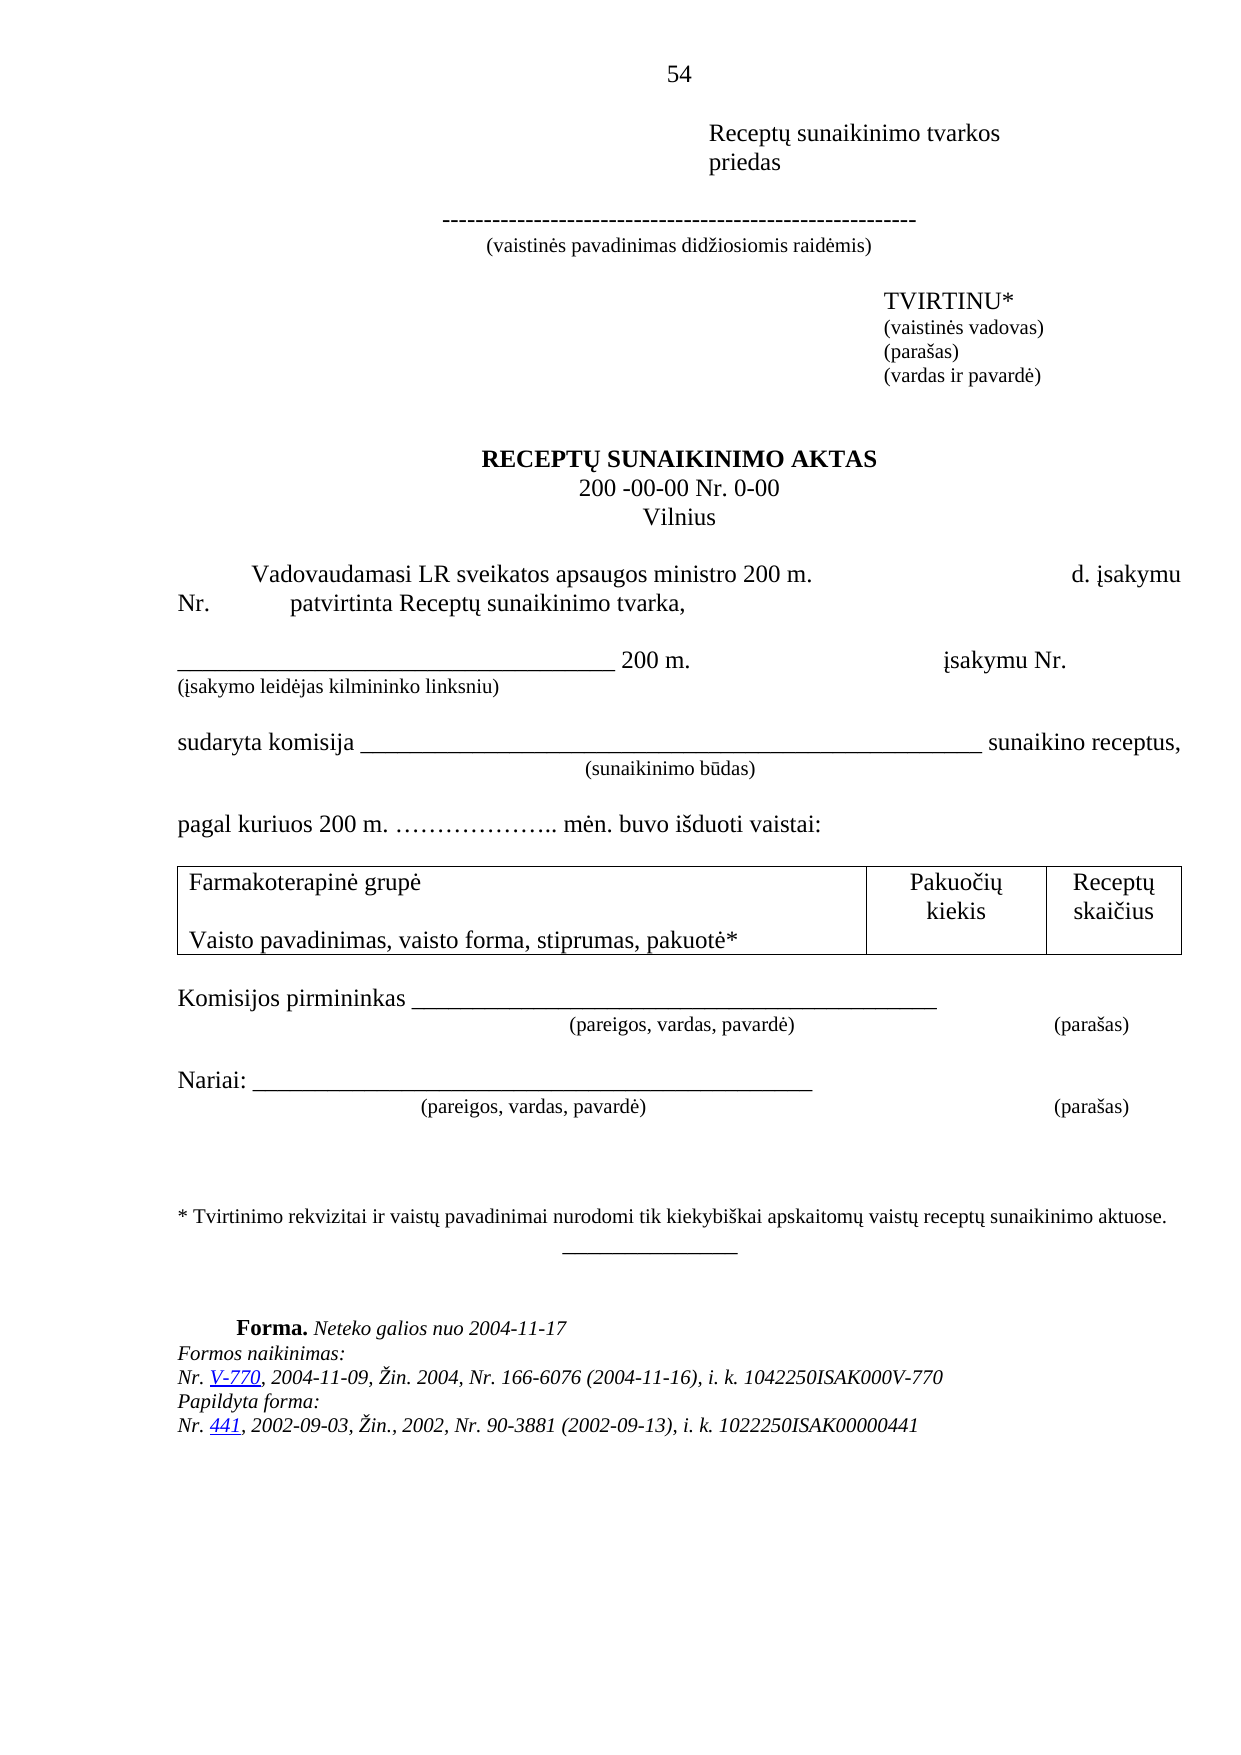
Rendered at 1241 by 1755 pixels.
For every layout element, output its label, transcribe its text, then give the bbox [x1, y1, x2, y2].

text ___________________________________ 200 m. įsakymu Nr. [177, 646, 1181, 674]
text (sunaikinimo būdas) [177, 756, 1181, 780]
text Nariai: [177, 1065, 1181, 1094]
text (vardas ir pavardė) [177, 363, 1181, 387]
text ______________ [177, 1228, 1122, 1257]
text (vaistinės pavadinimas didžiosiomis raidėmis) [177, 233, 1181, 257]
text (parašas) [177, 339, 1181, 363]
text 200 -00-00 Nr. 0-00 [177, 473, 1181, 502]
text TVIRTINU* [177, 286, 1181, 315]
table_header Receptų skaičius [1047, 867, 1181, 953]
text sudaryta komisija sunaikino receptus, [177, 727, 1181, 756]
text Papildyta forma: [177, 1389, 1181, 1413]
text Nr. patvirtinta Receptų sunaikinimo tvarka, [177, 588, 1181, 617]
text pagal kuriuos 200 m. ……………….. mėn. buvo išduoti vaistai: [177, 809, 1181, 837]
text (pareigos, vardas, pavardė) (parašas) [177, 1012, 1181, 1036]
text priedas [177, 147, 1122, 176]
text (vaistinės vadovas) [177, 315, 1181, 339]
text Komisijos pirmininkas [177, 983, 1181, 1012]
text Vilnius [177, 502, 1181, 531]
text Forma. Neteko galios nuo 2004-11-17 [177, 1314, 1181, 1341]
text Vadovaudamasi LR sveikatos apsaugos ministro 200 m. d. įsakymu [177, 559, 1181, 588]
table_header Pakuočių kiekis [867, 867, 1046, 953]
text Formos naikinimas: [177, 1341, 1181, 1365]
text * Tvirtinimo rekvizitai ir vaistų pavadinimai nurodomi tik kiekybiškai apskaitomų vaistų receptų sunaikinimo aktuose. [177, 1204, 1181, 1228]
text Nr. 441, 2002-09-03, Žin., 2002, Nr. 90-3881 (2002-09-13), i. k. 1022250ISAK00000441 [177, 1413, 1181, 1437]
text (įsakymo leidėjas kilmininko linksniu) [177, 674, 1181, 698]
text Nr. V-770, 2004-11-09, Žin. 2004, Nr. 166-6076 (2004-11-16), i. k. 1042250ISAK000V-770 [177, 1365, 1181, 1389]
text Receptų sunaikinimo tvarkos [709, 118, 1122, 147]
text RECEPTŲ SUNAIKINIMO AKTAS [177, 444, 1181, 473]
text (pareigos, vardas, pavardė) (parašas) [177, 1094, 1181, 1118]
table_header Farmakoterapinė grupė Vaisto pavadinimas, vaisto forma, stiprumas, pakuotė* [178, 867, 866, 953]
text --------------------------------------------------------- [177, 204, 1181, 233]
